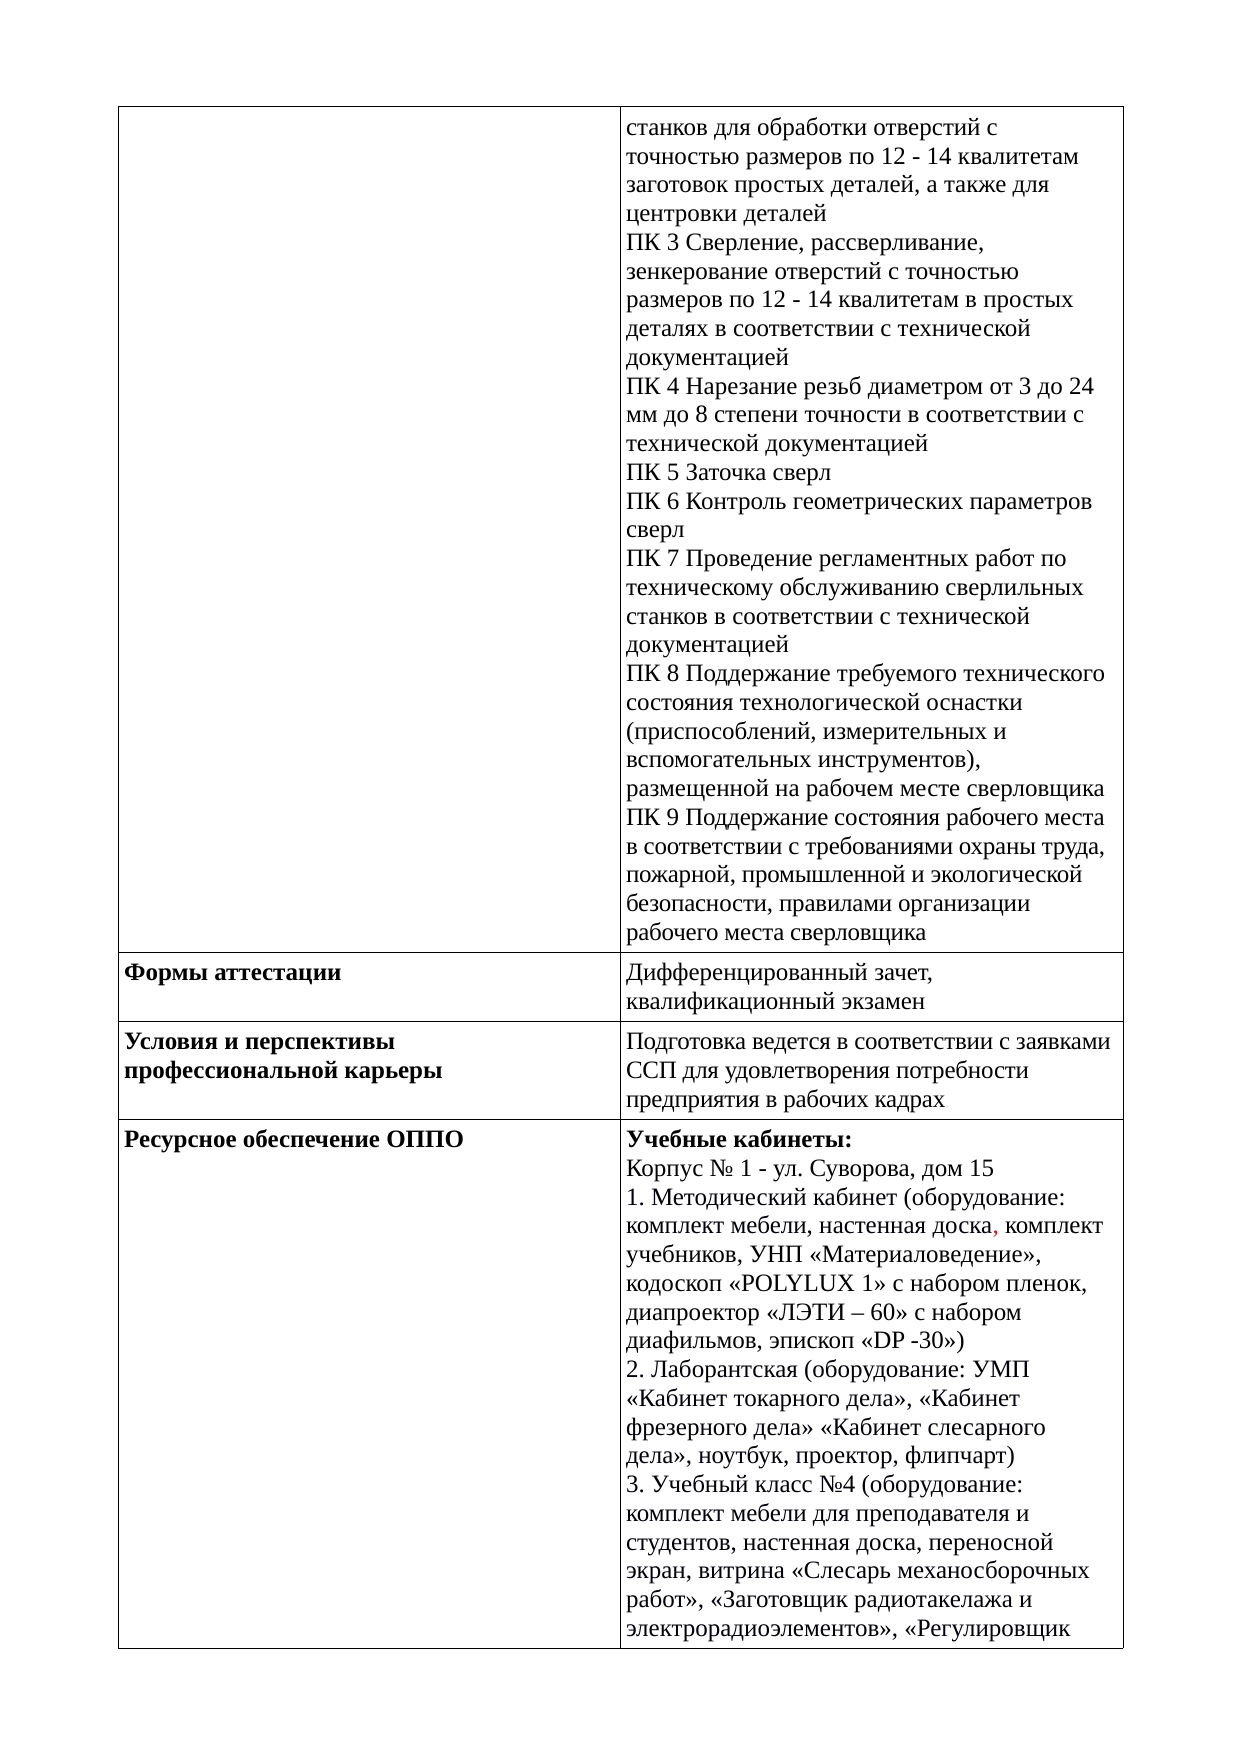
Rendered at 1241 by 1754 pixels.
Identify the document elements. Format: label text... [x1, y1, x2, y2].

table_cell Условия и перспективы профессиональной карьеры [119, 1022, 620, 1118]
table_cell Ресурсное обеспечение ОППО [119, 1120, 620, 1647]
table_cell Учебные кабинеты: Корпус № 1 - ул. Суворова, дом 15 1. Методический кабинет (оборудование: комплект мебели, настенная доска, комплект учебников, УНП «Материаловедение», кодоскоп «POLYLUX 1» с набором пленок, диапроектор «ЛЭТИ – 60» с набором диафильмов, эпископ «DP -30») 2. Лаборантская (оборудование: УМП «Кабинет токарного дела», «Кабинет фрезерного дела» «Кабинет слесарного дела», ноутбук, проектор, флипчарт) 3. Учебный класс №4 (оборудование: комплект мебели для преподавателя и студентов, настенная доска, переносной экран, витрина «Слесарь механосборочных работ», «Заготовщик радиотакелажа и электрорадиоэлементов», «Регулировщик [621, 1120, 1123, 1647]
table_cell Формы аттестации [119, 953, 620, 1021]
table_cell [119, 107, 620, 952]
table_cell станков для обработки отверстий с точностью размеров по 12 - 14 квалитетам заготовок простых деталей, а также для центровки деталей ПК 3 Сверление, рассверливание, зенкерование отверстий с точностью размеров по 12 - 14 квалитетам в простых деталях в соответствии с технической документацией ПК 4 Нарезание резьб диаметром от 3 до 24 мм до 8 степени точности в соответствии с технической документацией ПК 5 Заточка сверл ПК 6 Контроль геометрических параметров сверл ПК 7 Проведение регламентных работ по техническому обслуживанию сверлильных станков в соответствии с технической документацией ПК 8 Поддержание требуемого технического состояния технологической оснастки (приспособлений, измерительных и вспомогательных инструментов), размещенной на рабочем месте сверловщика ПК 9 Поддержание состояния рабочего места в соответствии с требованиями охраны труда, пожарной, промышленной и экологической безопасности, правилами организации рабочего места сверловщика [621, 107, 1123, 952]
table_cell Дифференцированный зачет, квалификационный экзамен [621, 953, 1123, 1021]
table_cell Подготовка ведется в соответствии с заявками ССП для удовлетворения потребности предприятия в рабочих кадрах [621, 1022, 1123, 1118]
